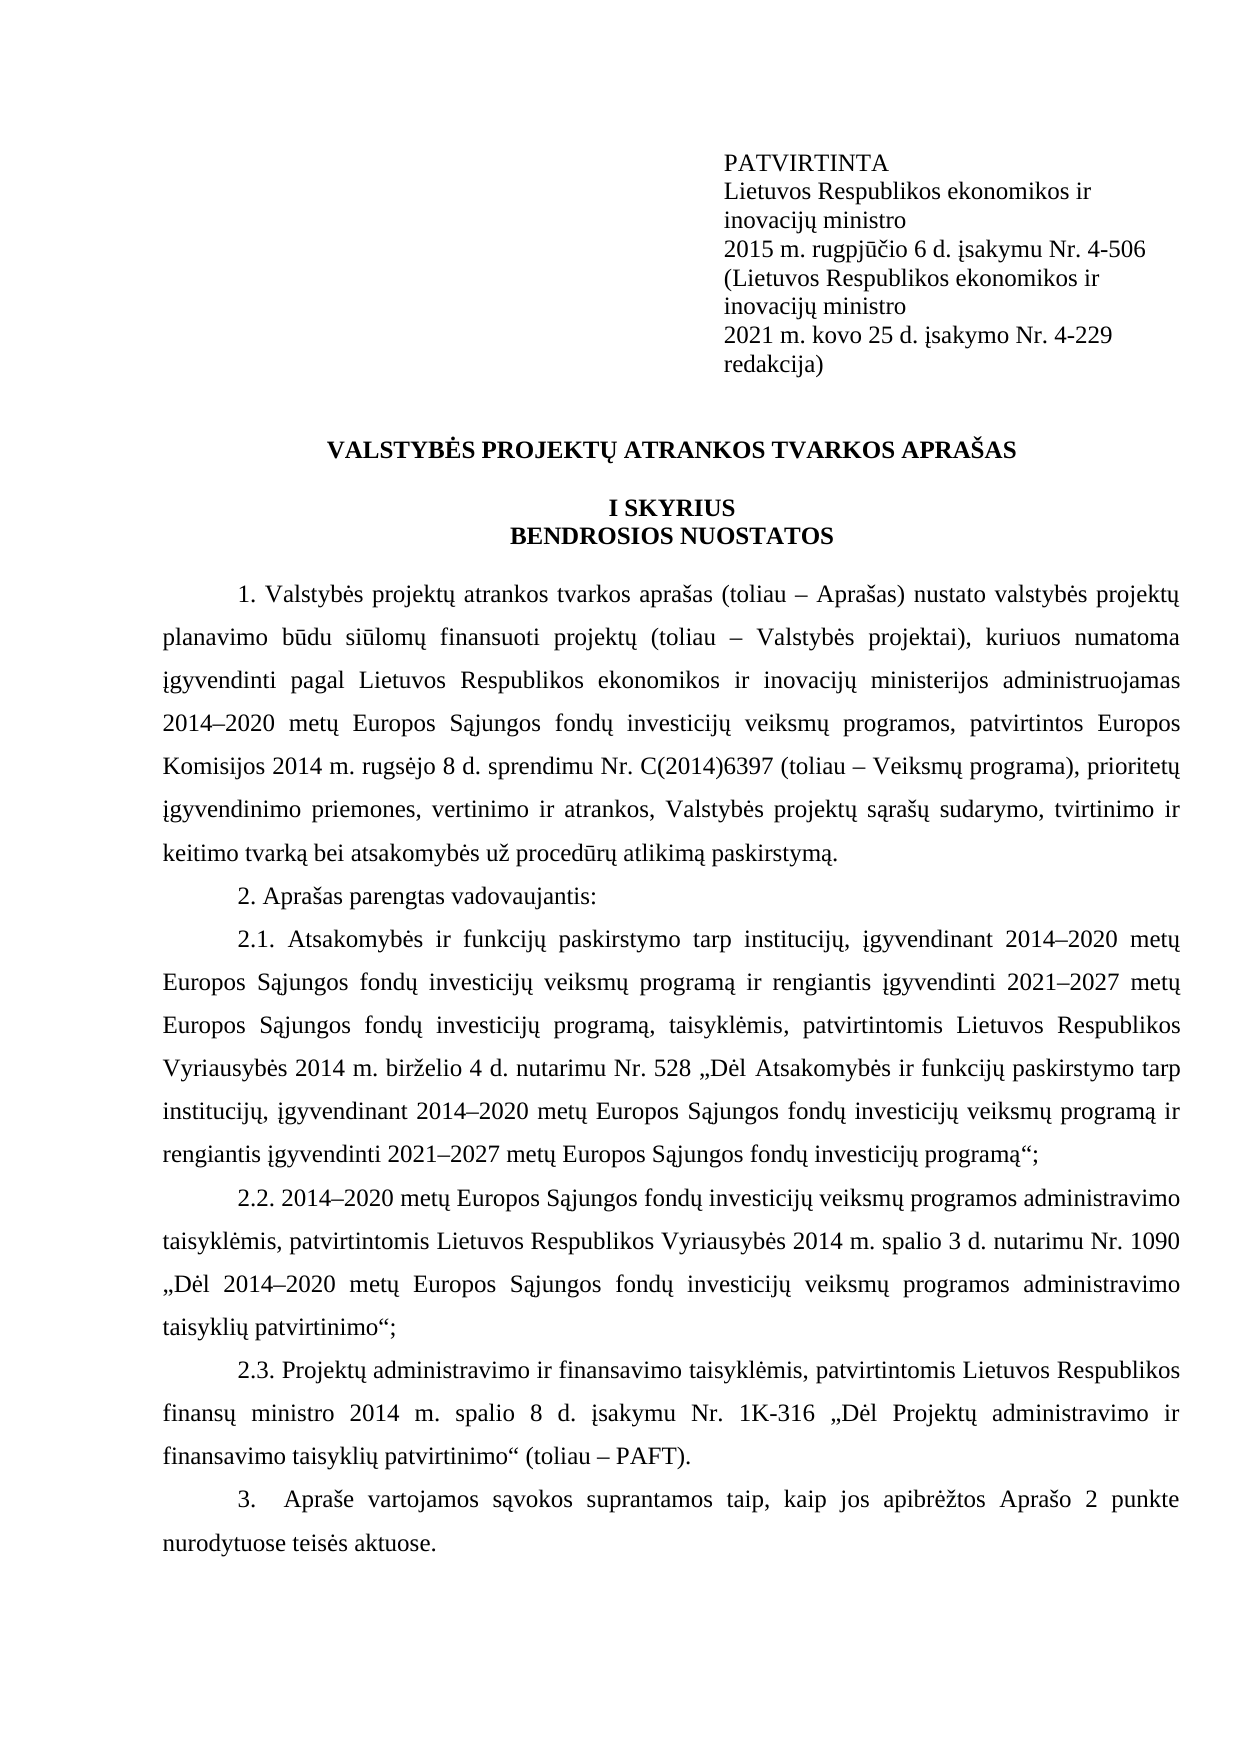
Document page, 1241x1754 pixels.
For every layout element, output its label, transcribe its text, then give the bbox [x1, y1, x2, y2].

text BENDROSIOS NUOSTATOS [162, 521, 1181, 550]
text redakcija) [724, 349, 1181, 378]
text VALSTYBĖS PROJEKTŲ ATRANKOS TVARKOS APRAŠAS [162, 435, 1181, 464]
text (Lietuvos Respublikos ekonomikos ir [724, 263, 1181, 291]
text I SKYRIUS [162, 493, 1181, 521]
text 2021 m. kovo 25 d. įsakymo Nr. 4-229 [724, 320, 1181, 349]
text 2. Aprašas parengtas vadovaujantis: [162, 881, 1181, 909]
text 2015 m. rugpjūčio 6 d. įsakymu Nr. 4-506 [724, 234, 1181, 263]
text Lietuvos Respublikos ekonomikos ir [724, 176, 1181, 205]
text 2.3. Projektų administravimo ir finansavimo taisyklėmis, patvirtintomis Lietuvos Respublikos finansų ministro 2014 m. spalio 8 d. įsakymu Nr. 1K-316 „Dėl Projektų administravimo ir finansavimo taisyklių patvirtinimo“ (toliau – PAFT). [162, 1355, 1181, 1470]
text 1. Valstybės projektų atrankos tvarkos aprašas (toliau – Aprašas) nustato valstybės projektų planavimo būdu siūlomų finansuoti projektų (toliau – Valstybės projektai), kuriuos numatoma įgyvendinti pagal Lietuvos Respublikos ekonomikos ir inovacijų ministerijos administruojamas 2014–2020 metų Europos Sąjungos fondų investicijų veiksmų programos, patvirtintos Europos Komisijos 2014 m. rugsėjo 8 d. sprendimu Nr. C(2014)6397 (toliau – Veiksmų programa), prioritetų įgyvendinimo priemones, vertinimo ir atrankos, Valstybės projektų sąrašų sudarymo, tvirtinimo ir keitimo tvarką bei atsakomybės už procedūrų atlikimą paskirstymą. [162, 579, 1181, 866]
text inovacijų ministro [724, 205, 1181, 234]
text 3. Apraše vartojamos sąvokos suprantamos taip, kaip jos apibrėžtos Aprašo 2 punkte nurodytuose teisės aktuose. [162, 1484, 1181, 1556]
text 2.2. 2014–2020 metų Europos Sąjungos fondų investicijų veiksmų programos administravimo taisyklėmis, patvirtintomis Lietuvos Respublikos Vyriausybės 2014 m. spalio 3 d. nutarimu Nr. 1090 „Dėl 2014–2020 metų Europos Sąjungos fondų investicijų veiksmų programos administravimo taisyklių patvirtinimo“; [162, 1183, 1181, 1341]
text 2.1. Atsakomybės ir funkcijų paskirstymo tarp institucijų, įgyvendinant 2014–2020 metų Europos Sąjungos fondų investicijų veiksmų programą ir rengiantis įgyvendinti 2021–2027 metų Europos Sąjungos fondų investicijų programą, taisyklėmis, patvirtintomis Lietuvos Respublikos Vyriausybės 2014 m. birželio 4 d. nutarimu Nr. 528 „Dėl Atsakomybės ir funkcijų paskirstymo tarp institucijų, įgyvendinant 2014–2020 metų Europos Sąjungos fondų investicijų veiksmų programą ir rengiantis įgyvendinti 2021–2027 metų Europos Sąjungos fondų investicijų programą“; [162, 924, 1181, 1168]
text PATVIRTINTA [724, 148, 1181, 176]
text inovacijų ministro [724, 291, 1181, 320]
